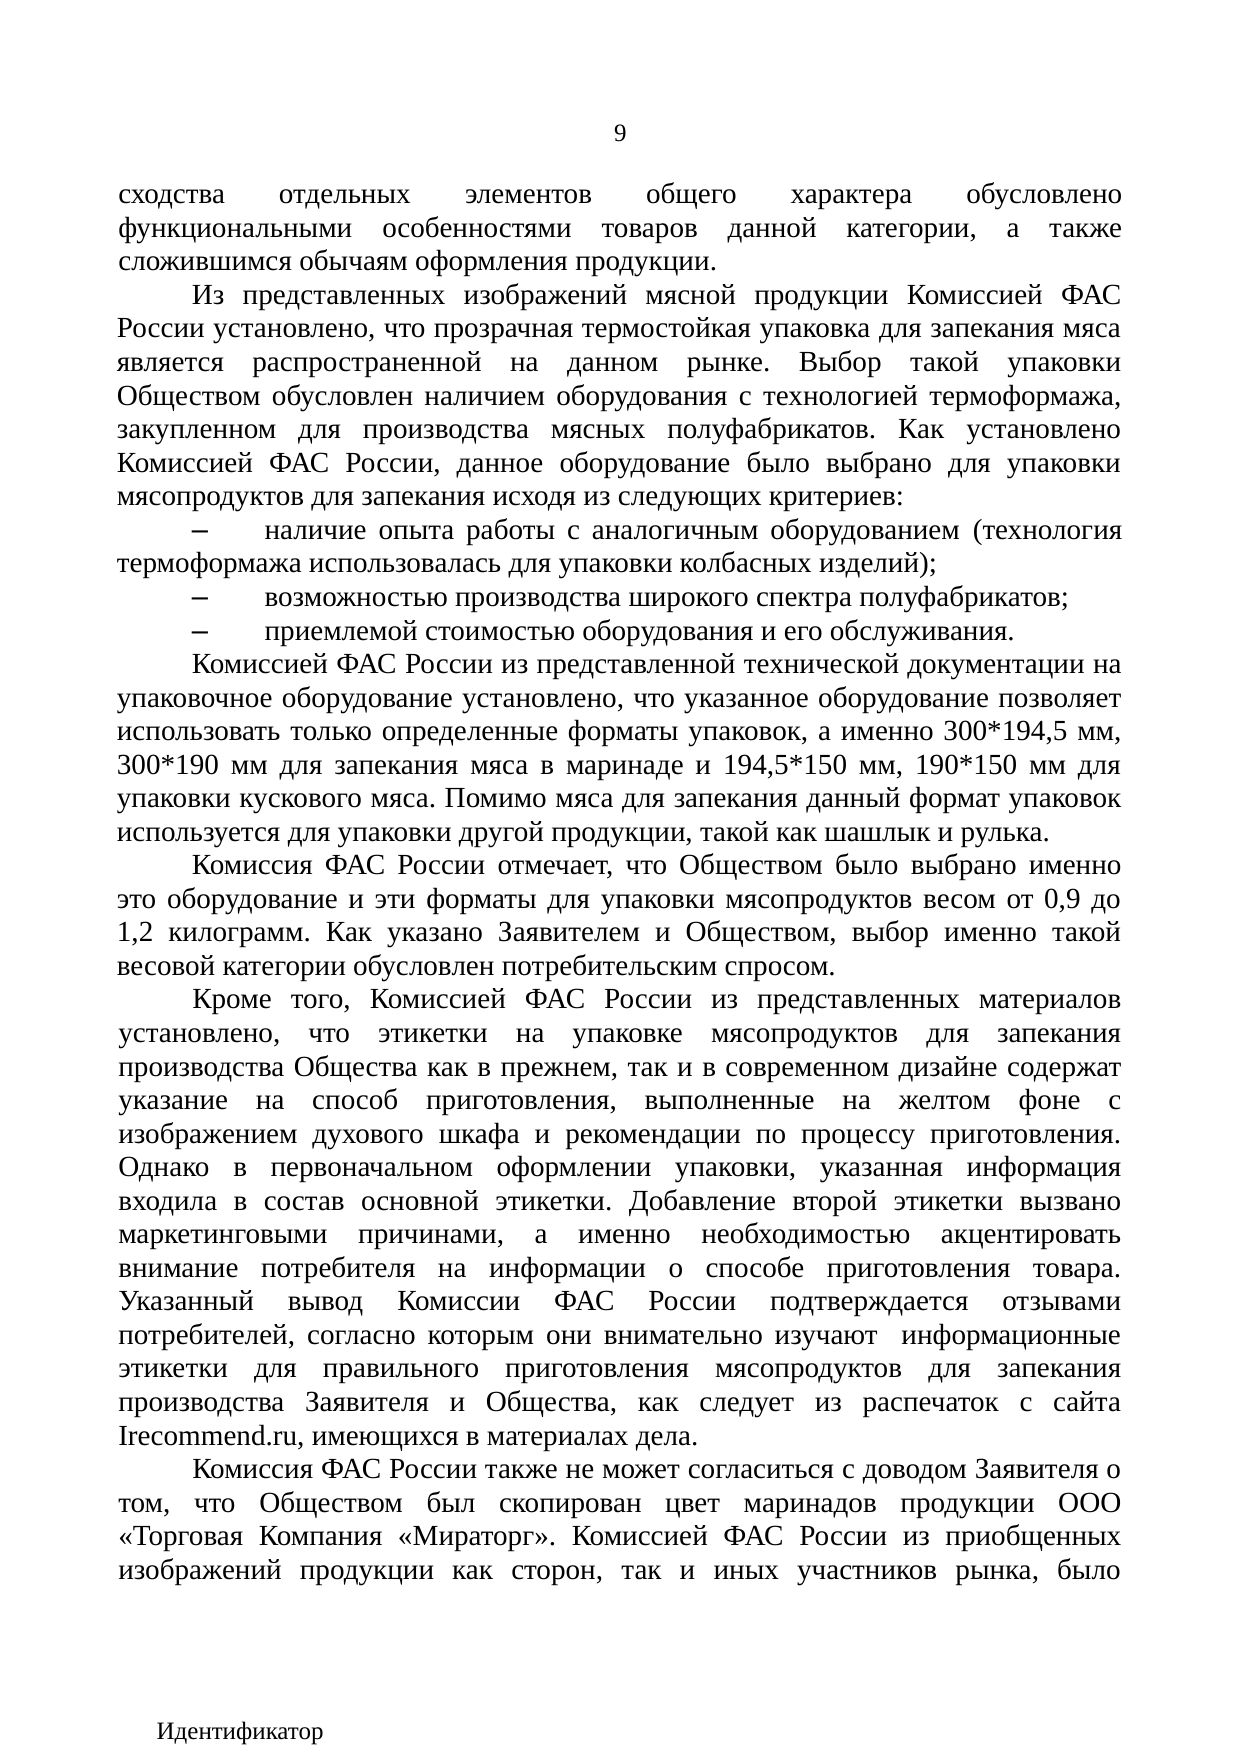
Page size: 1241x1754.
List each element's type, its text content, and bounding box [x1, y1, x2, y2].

text Комиссия ФАС России также не может согласиться с доводом Заявителя о том, что Обществом был скопирован цвет маринадов продукции ООО «Торговая Компания «Мираторг». Комиссией ФАС России из приобщенных изображений продукции как сторон, так и иных участников рынка, было [118, 1451, 1122, 1585]
text Кроме того, Комиссией ФАС России из представленных материалов установлено, что этикетки на упаковке мясопродуктов для запекания производства Общества как в прежнем, так и в современном дизайне содержат указание на способ приготовления, выполненные на желтом фоне с изображением духового шкафа и рекомендации по процессу приготовления. Однако в первоначальном оформлении упаковки, указанная информация входила в состав основной этикетки. Добавление второй этикетки вызвано маркетинговыми причинами, а именно необходимостью акцентировать внимание потребителя на информации о способе приготовления товара. Указанный вывод Комиссии ФАС России подтверждается отзывами потребителей, согласно которым они внимательно изучают информационные этикетки для правильного приготовления мясопродуктов для запекания производства Заявителя и Общества, как следует из распечаток с сайта Irecommend.ru, имеющихся в материалах дела. [118, 982, 1122, 1451]
text Комиссия ФАС России отмечает, что Обществом было выбрано именно это оборудование и эти форматы для упаковки мясопродуктов весом от 0,9 до 1,2 килограмм. Как указано Заявителем и Обществом, выбор именно такой весовой категории обусловлен потребительским спросом. [117, 847, 1122, 982]
text Комиссией ФАС России из представленной технической документации на упаковочное оборудование установлено, что указанное оборудование позволяет использовать только определенные форматы упаковок, а именно 300*194,5 мм, 300*190 мм для запекания мяса в маринаде и 194,5*150 мм, 190*150 мм для упаковки кускового мяса. Помимо мяса для запекания данный формат упаковок используется для упаковки другой продукции, такой как шашлык и рулька. [117, 646, 1122, 847]
text Из представленных изображений мясной продукции Комиссией ФАС России установлено, что прозрачная термостойкая упаковка для запекания мяса является распространенной на данном рынке. Выбор такой упаковки Обществом обусловлен наличием оборудования с технологией термоформажа, закупленном для производства мясных полуфабрикатов. Как установлено Комиссией ФАС России, данное оборудование было выбрано для упаковки мясопродуктов для запекания исходя из следующих критериев: [117, 277, 1122, 512]
text сходства отдельных элементов общего характера обусловлено функциональными особенностями товаров данной категории, а также сложившимся обычаям оформления продукции. [118, 176, 1122, 277]
list наличие опыта работы с аналогичным оборудованием (технология термоформажа использовалась для упаковки колбасных изделий); [117, 512, 1122, 579]
list возможностью производства широкого спектра полуфабрикатов; [117, 579, 1122, 613]
list приемлемой стоимостью оборудования и его обслуживания. [117, 613, 1122, 646]
